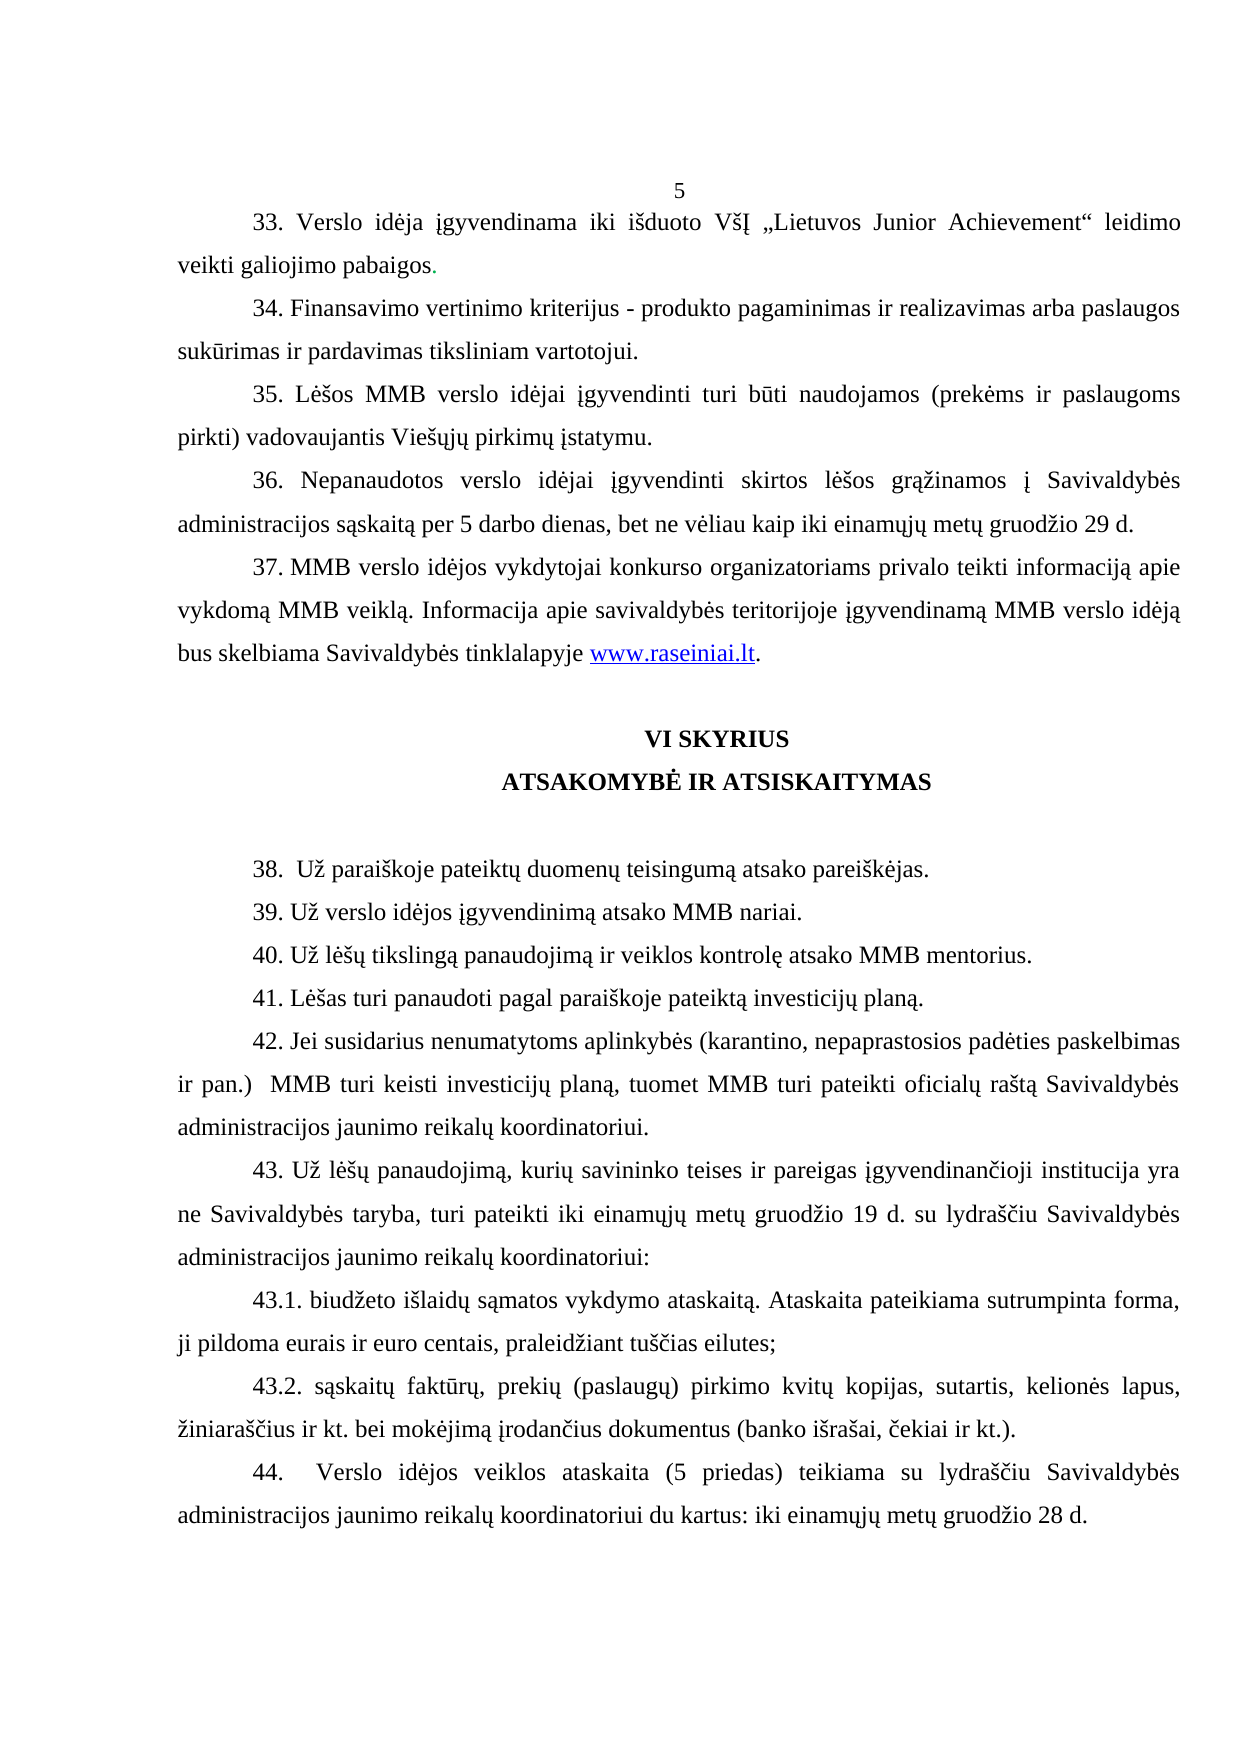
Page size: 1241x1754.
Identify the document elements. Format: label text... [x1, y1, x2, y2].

text 43.1. biudžeto išlaidų sąmatos vykdymo ataskaitą. Ataskaita pateikiama sutrumpinta forma, ji pildoma eurais ir euro centais, praleidžiant tuščias eilutes; [177, 1285, 1181, 1357]
text 39. Už verslo idėjos įgyvendinimą atsako MMB nariai. [177, 897, 1181, 926]
text 41. Lėšas turi panaudoti pagal paraiškoje pateiktą investicijų planą. [177, 983, 1181, 1012]
text 43. Už lėšų panaudojimą, kurių savininko teises ir pareigas įgyvendinančioji institucija yra ne Savivaldybės taryba, turi pateikti iki einamųjų metų gruodžio 19 d. su lydraščiu Savivaldybės administracijos jaunimo reikalų koordinatoriui: [177, 1156, 1181, 1271]
text ATSAKOMYBĖ IR ATSISKAITYMAS [177, 767, 1181, 796]
text 34. Finansavimo vertinimo kriterijus - produkto pagaminimas ir realizavimas arba paslaugos sukūrimas ir pardavimas tiksliniam vartotojui. [177, 293, 1181, 365]
text 42. Jei susidarius nenumatytoms aplinkybės (karantino, nepaprastosios padėties paskelbimas ir pan.) MMB turi keisti investicijų planą, tuomet MMB turi pateikti oficialų raštą Savivaldybės administracijos jaunimo reikalų koordinatoriui. [177, 1026, 1181, 1141]
text 37. MMB verslo idėjos vykdytojai konkurso organizatoriams privalo teikti informaciją apie vykdomą MMB veiklą. Informacija apie savivaldybės teritorijoje įgyvendinamą MMB verslo idėją bus skelbiama Savivaldybės tinklalapyje www.raseiniai.lt. [177, 552, 1181, 667]
text 36. Nepanaudotos verslo idėjai įgyvendinti skirtos lėšos grąžinamos į Savivaldybės administracijos sąskaitą per 5 darbo dienas, bet ne vėliau kaip iki einamųjų metų gruodžio 29 d. [177, 466, 1181, 537]
text VI SKYRIUS [177, 724, 1181, 753]
text 35. Lėšos MMB verslo idėjai įgyvendinti turi būti naudojamos (prekėms ir paslaugoms pirkti) vadovaujantis Viešųjų pirkimų įstatymu. [177, 379, 1181, 451]
text 44. Verslo idėjos veiklos ataskaita (5 priedas) teikiama su lydraščiu Savivaldybės administracijos jaunimo reikalų koordinatoriui du kartus: iki einamųjų metų gruodžio 28 d. [177, 1457, 1181, 1529]
text 38. Už paraiškoje pateiktų duomenų teisingumą atsako pareiškėjas. [177, 854, 1181, 882]
text 43.2. sąskaitų faktūrų, prekių (paslaugų) pirkimo kvitų kopijas, sutartis, kelionės lapus, žiniaraščius ir kt. bei mokėjimą įrodančius dokumentus (banko išrašai, čekiai ir kt.). [177, 1371, 1181, 1443]
text 33. Verslo idėja įgyvendinama iki išduoto VšĮ „Lietuvos Junior Achievement“ leidimo veikti galiojimo pabaigos. [177, 207, 1181, 279]
text 40. Už lėšų tikslingą panaudojimą ir veiklos kontrolę atsako MMB mentorius. [177, 940, 1181, 969]
